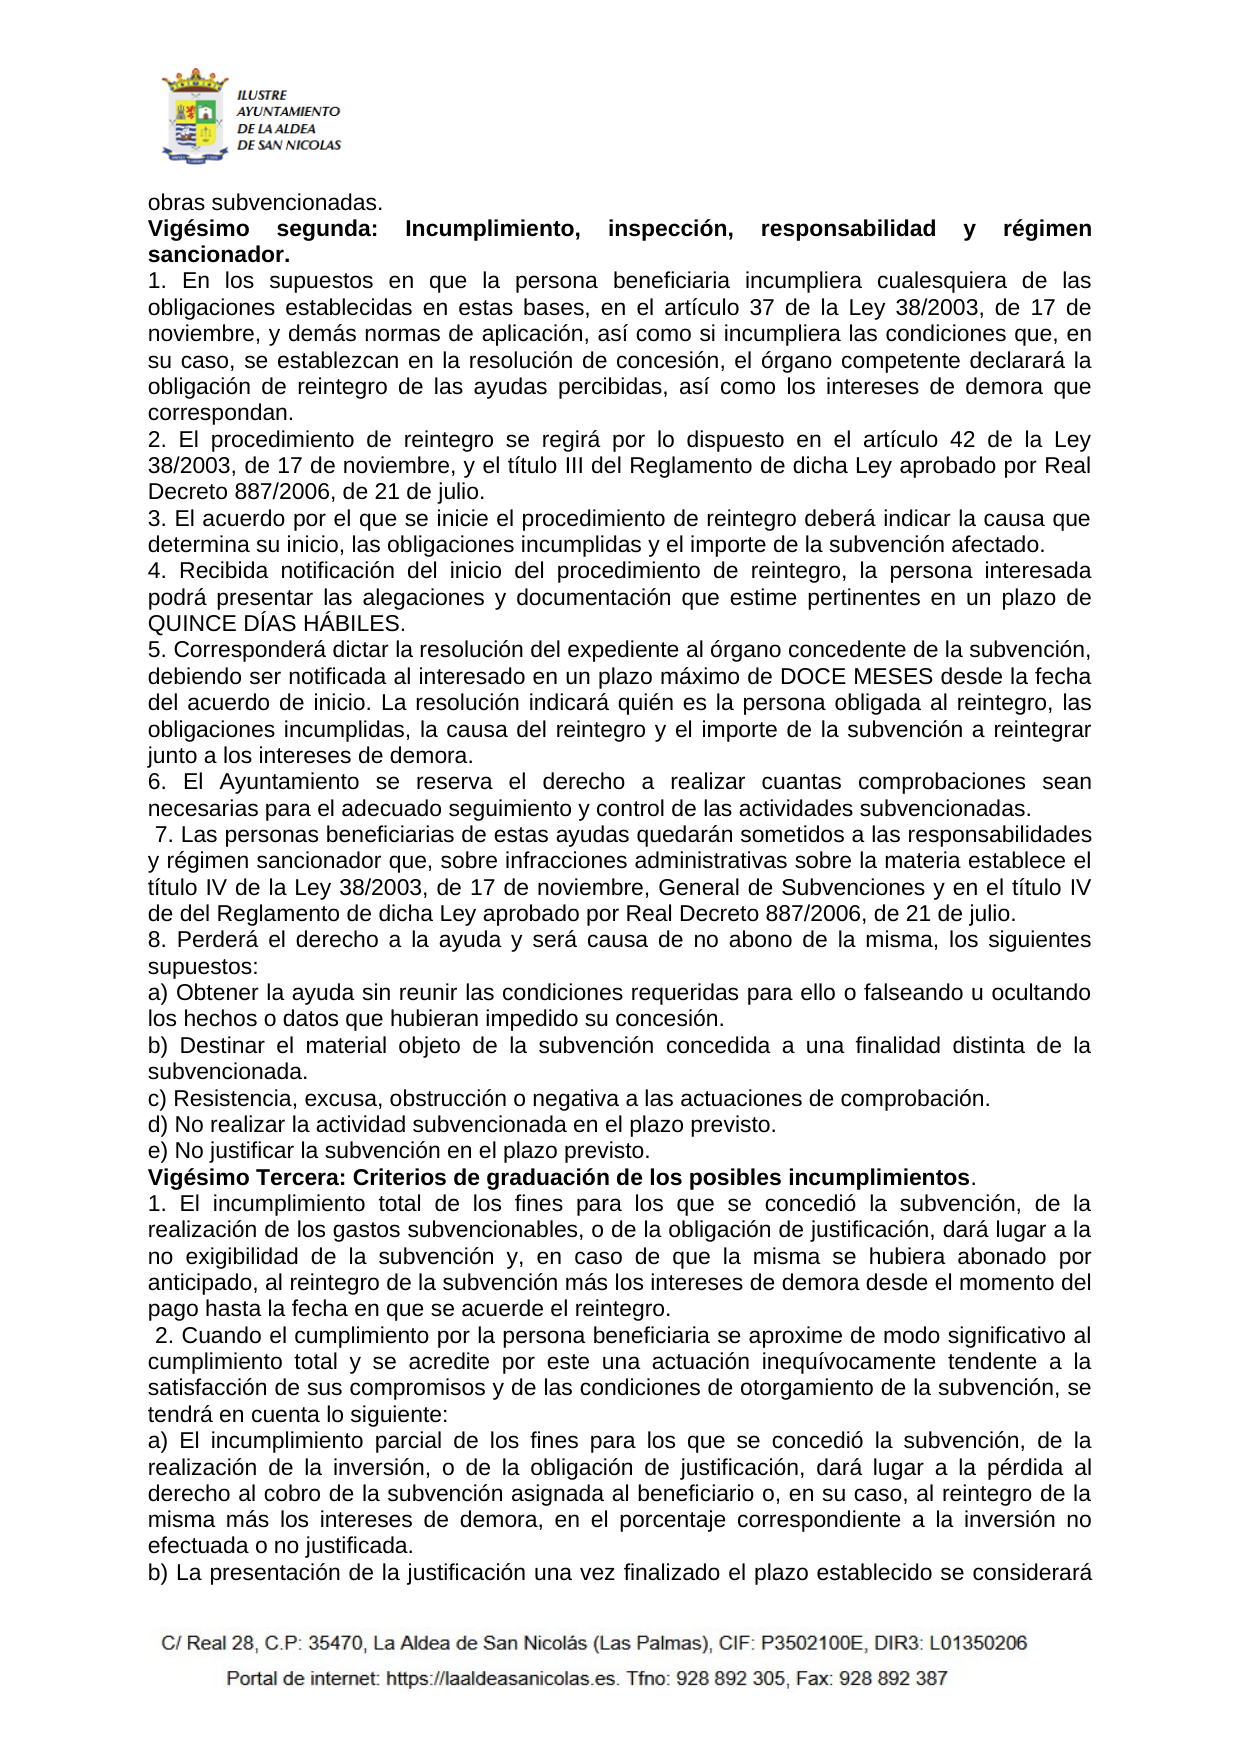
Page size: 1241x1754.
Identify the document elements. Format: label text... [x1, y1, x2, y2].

text 2. Cuando el cumplimiento por la persona beneficiaria se aproxime de modo significativo al cumplimiento total y se acredite por este una actuación inequívocamente tendente a la satisfacción de sus compromisos y de las condiciones de otorgamiento de la subvención, se tendrá en cuenta lo siguiente: [148, 1322, 1093, 1427]
text 7. Las personas beneficiarias de estas ayudas quedarán sometidos a las responsabilidades y régimen sancionador que, sobre infracciones administrativas sobre la materia establece el título IV de la Ley 38/2003, de 17 de noviembre, General de Subvenciones y en el título IV de del Reglamento de dicha Ley aprobado por Real Decreto 887/2006, de 21 de julio. [148, 821, 1093, 926]
text 6. El Ayuntamiento se reserva el derecho a realizar cuantas comprobaciones sean necesarias para el adecuado seguimiento y control de las actividades subvencionadas. [148, 768, 1093, 821]
text 4. Recibida notificación del inicio del procedimiento de reintegro, la persona interesada podrá presentar las alegaciones y documentación que estime pertinentes en un plazo de QUINCE DÍAS HÁBILES. [148, 557, 1093, 636]
text 5. Corresponderá dictar la resolución del expediente al órgano concedente de la subvención, debiendo ser notificada al interesado en un plazo máximo de DOCE MESES desde la fecha del acuerdo de inicio. La resolución indicará quién es la persona obligada al reintegro, las obligaciones incumplidas, la causa del reintegro y el importe de la subvención a reintegrar junto a los intereses de demora. [148, 636, 1093, 768]
text b) Destinar el material objeto de la subvención concedida a una finalidad distinta de la subvencionada. [148, 1032, 1093, 1084]
text e) No justificar la subvención en el plazo previsto. [148, 1137, 1093, 1163]
text obras subvencionadas. [148, 188, 1093, 215]
text 2. El procedimiento de reintegro se regirá por lo dispuesto en el artículo 42 de la Ley 38/2003, de 17 de noviembre, y el título III del Reglamento de dicha Ley aprobado por Real Decreto 887/2006, de 21 de julio. [148, 426, 1093, 505]
text a) El incumplimiento parcial de los fines para los que se concedió la subvención, de la realización de la inversión, o de la obligación de justificación, dará lugar a la pérdida al derecho al cobro de la subvención asignada al beneficiario o, en su caso, al reintegro de la misma más los intereses de demora, en el porcentaje correspondiente a la inversión no efectuada o no justificada. [148, 1427, 1093, 1559]
text c) Resistencia, excusa, obstrucción o negativa a las actuaciones de comprobación. [148, 1084, 1093, 1111]
text Vigésimo segunda: Incumplimiento, inspección, responsabilidad y régimen sancionador. [148, 215, 1093, 267]
text 8. Perderá el derecho a la ayuda y será causa de no abono de la misma, los siguientes supuestos: [148, 926, 1093, 979]
text 3. El acuerdo por el que se inicie el procedimiento de reintegro deberá indicar la causa que determina su inicio, las obligaciones incumplidas y el importe de la subvención afectado. [148, 505, 1093, 557]
text d) No realizar la actividad subvencionada en el plazo previsto. [148, 1111, 1093, 1137]
text Vigésimo Tercera: Criterios de graduación de los posibles incumplimientos. [148, 1163, 1093, 1190]
picture [148, 60, 357, 172]
text 1. El incumplimiento total de los fines para los que se concedió la subvención, de la realización de los gastos subvencionables, o de la obligación de justificación, dará lugar a la no exigibilidad de la subvención y, en caso de que la misma se hubiera abonado por anticipado, al reintegro de la subvención más los intereses de demora desde el momento del pago hasta la fecha en que se acuerde el reintegro. [148, 1190, 1093, 1322]
text b) La presentación de la justificación una vez finalizado el plazo establecido se considerará [148, 1559, 1093, 1585]
text 1. En los supuestos en que la persona beneficiaria incumpliera cualesquiera de las obligaciones establecidas en estas bases, en el artículo 37 de la Ley 38/2003, de 17 de noviembre, y demás normas de aplicación, así como si incumpliera las condiciones que, en su caso, se establezcan en la resolución de concesión, el órgano competente declarará la obligación de reintegro de las ayudas percibidas, así como los intereses de demora que correspondan. [148, 267, 1093, 426]
text a) Obtener la ayuda sin reunir las condiciones requeridas para ello o falseando u ocultando los hechos o datos que hubieran impedido su concesión. [148, 979, 1093, 1032]
picture [149, 1627, 1034, 1694]
